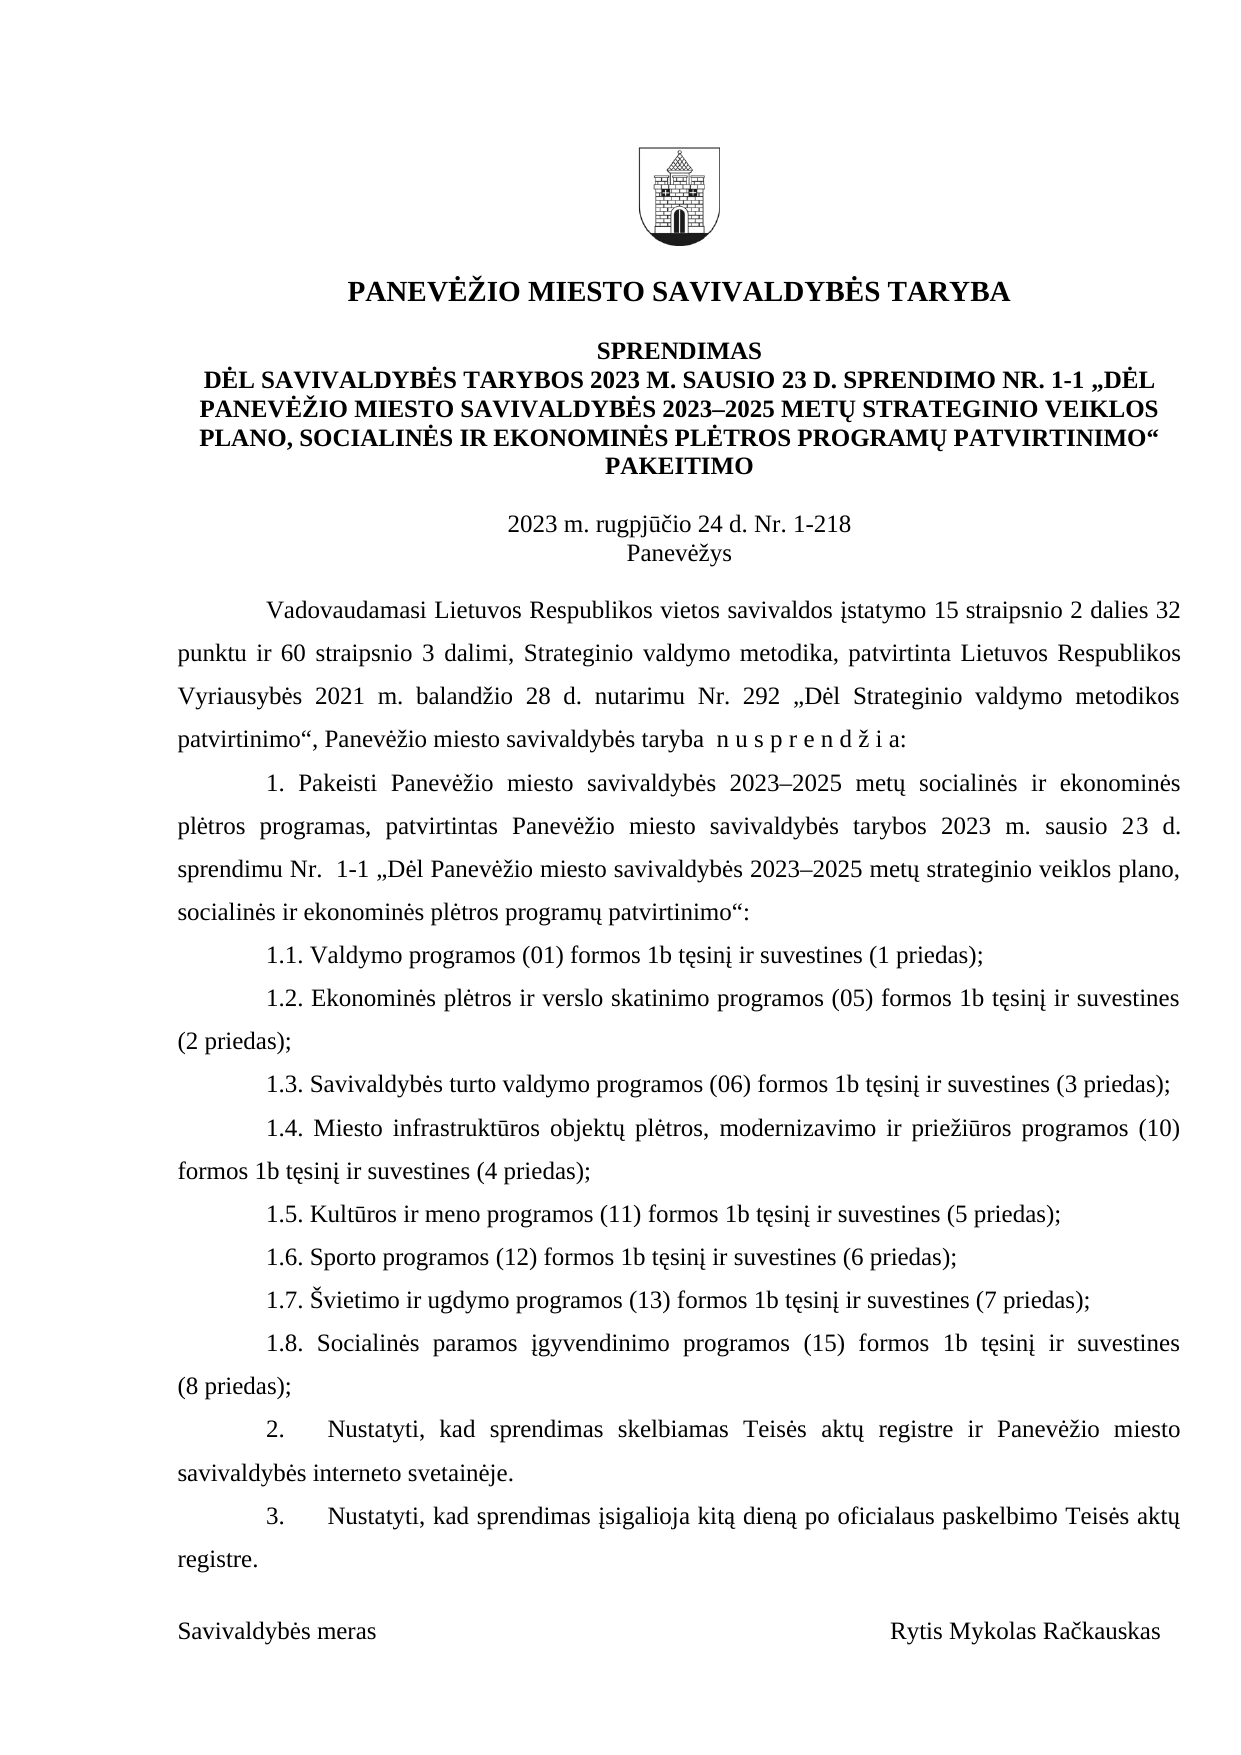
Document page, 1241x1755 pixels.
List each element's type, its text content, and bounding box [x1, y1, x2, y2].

text 1.1. Valdymo programos (01) formos 1b tęsinį ir suvestines (1 priedas); [177, 940, 1181, 969]
text 1.8. Socialinės paramos įgyvendinimo programos (15) formos 1b tęsinį ir suvestines (8 priedas); [177, 1328, 1181, 1400]
text 1.6. Sporto programos (12) formos 1b tęsinį ir suvestines (6 priedas); [177, 1242, 1181, 1271]
text 2. Nustatyti, kad sprendimas skelbiamas Teisės aktų registre ir Panevėžio miesto savivaldybės interneto svetainėje. [177, 1414, 1181, 1486]
text 1.2. Ekonominės plėtros ir verslo skatinimo programos (05) formos 1b tęsinį ir suvestines (2 priedas); [177, 983, 1181, 1055]
text DĖL SAVIVALDYBĖS TARYBOS 2023 M. SAUSIO 23 D. SPRENDIMO NR. 1-1 „DĖL PANEVĖŽIO MIESTO SAVIVALDYBĖS 2023–2025 METŲ STRATEGINIO VEIKLOS PLANO, SOCIALINĖS IR EKONOMINĖS PLĖTROS PROGRAMŲ PATVIRTINIMO“ PAKEITIMO [177, 365, 1181, 480]
text 1.3. Savivaldybės turto valdymo programos (06) formos 1b tęsinį ir suvestines (3 priedas); [177, 1069, 1181, 1098]
text 1. Pakeisti Panevėžio miesto savivaldybės 2023–2025 metų socialinės ir ekonominės plėtros programas, patvirtintas Panevėžio miesto savivaldybės tarybos 2023 m. sausio 23 d. sprendimu Nr. 1-1 „Dėl Panevėžio miesto savivaldybės 2023–2025 metų strateginio veiklos plano, socialinės ir ekonominės plėtros programų patvirtinimo“: [177, 768, 1181, 926]
text 3. Nustatyti, kad sprendimas įsigalioja kitą dieną po oficialaus paskelbimo Teisės aktų registre. [177, 1501, 1181, 1573]
subtitle 2023 m. rugpjūčio 24 d. Nr. 1-218 [177, 509, 1181, 538]
text Vadovaudamasi Lietuvos Respublikos vietos savivaldos įstatymo 15 straipsnio 2 dalies 32 punktu ir 60 straipsnio 3 dalimi, Strateginio valdymo metodika, patvirtinta Lietuvos Respublikos Vyriausybės 2021 m. balandžio 28 d. nutarimu Nr. 292 „Dėl Strateginio valdymo metodikos patvirtinimo“, Panevėžio miesto savivaldybės taryba n u s p r e n d ž i a: [177, 595, 1181, 753]
text 1.4. Miesto infrastruktūros objektų plėtros, modernizavimo ir priežiūros programos (10) formos 1b tęsinį ir suvestines (4 priedas); [177, 1113, 1181, 1184]
text PANEVĖŽIO MIESTO SAVIVALDYBĖS TARYBA [177, 274, 1181, 308]
text 1.5. Kultūros ir meno programos (11) formos 1b tęsinį ir suvestines (5 priedas); [177, 1199, 1181, 1228]
subtitle Panevėžys [177, 538, 1181, 566]
subtitle SPRENDIMAS [177, 336, 1181, 365]
text Savivaldybės meras Rytis Mykolas Račkauskas [177, 1616, 1181, 1644]
text 1.7. Švietimo ir ugdymo programos (13) formos 1b tęsinį ir suvestines (7 priedas); [177, 1285, 1181, 1314]
